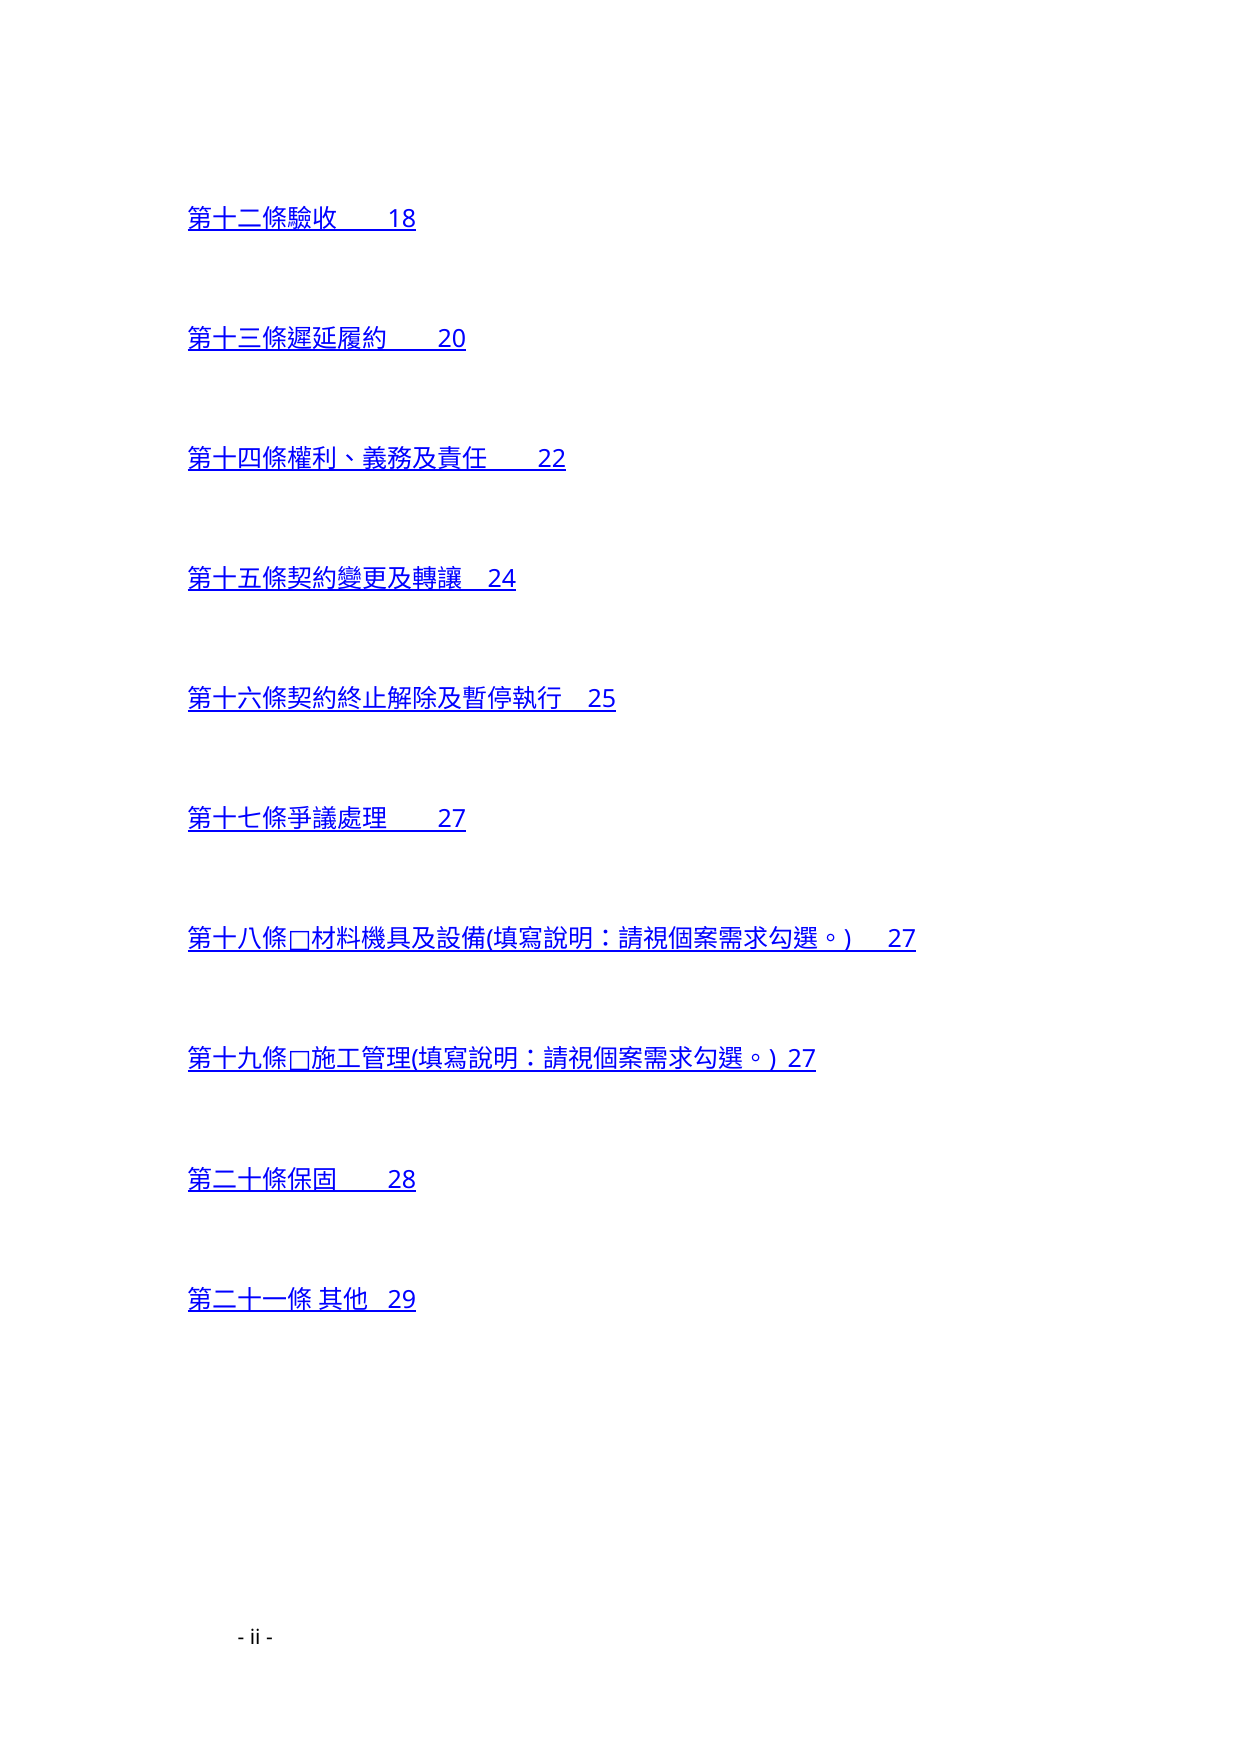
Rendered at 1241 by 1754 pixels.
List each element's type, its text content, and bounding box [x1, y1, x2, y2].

text 第十四條 權利、義務及責任 22 [187, 397, 1053, 517]
text 第十八條 □材料機具及設備(填寫說明：請視個案需求勾選。) 27 [187, 877, 1053, 997]
text 第十七條 爭議處理 27 [187, 757, 1053, 877]
text 第十二條 驗收 18 [187, 156, 1053, 276]
text 第十九條 □施工管理(填寫說明：請視個案需求勾選。) 27 [187, 997, 1053, 1117]
text 第二十條 保固 28 [187, 1117, 1053, 1237]
text 第十三條 遲延履約 20 [187, 276, 1053, 397]
text 第十六條 契約終止解除及暫停執行 25 [187, 637, 1053, 757]
text 第十五條 契約變更及轉讓 24 [187, 517, 1053, 637]
text 第二十一條 其他 29 [187, 1237, 1053, 1357]
